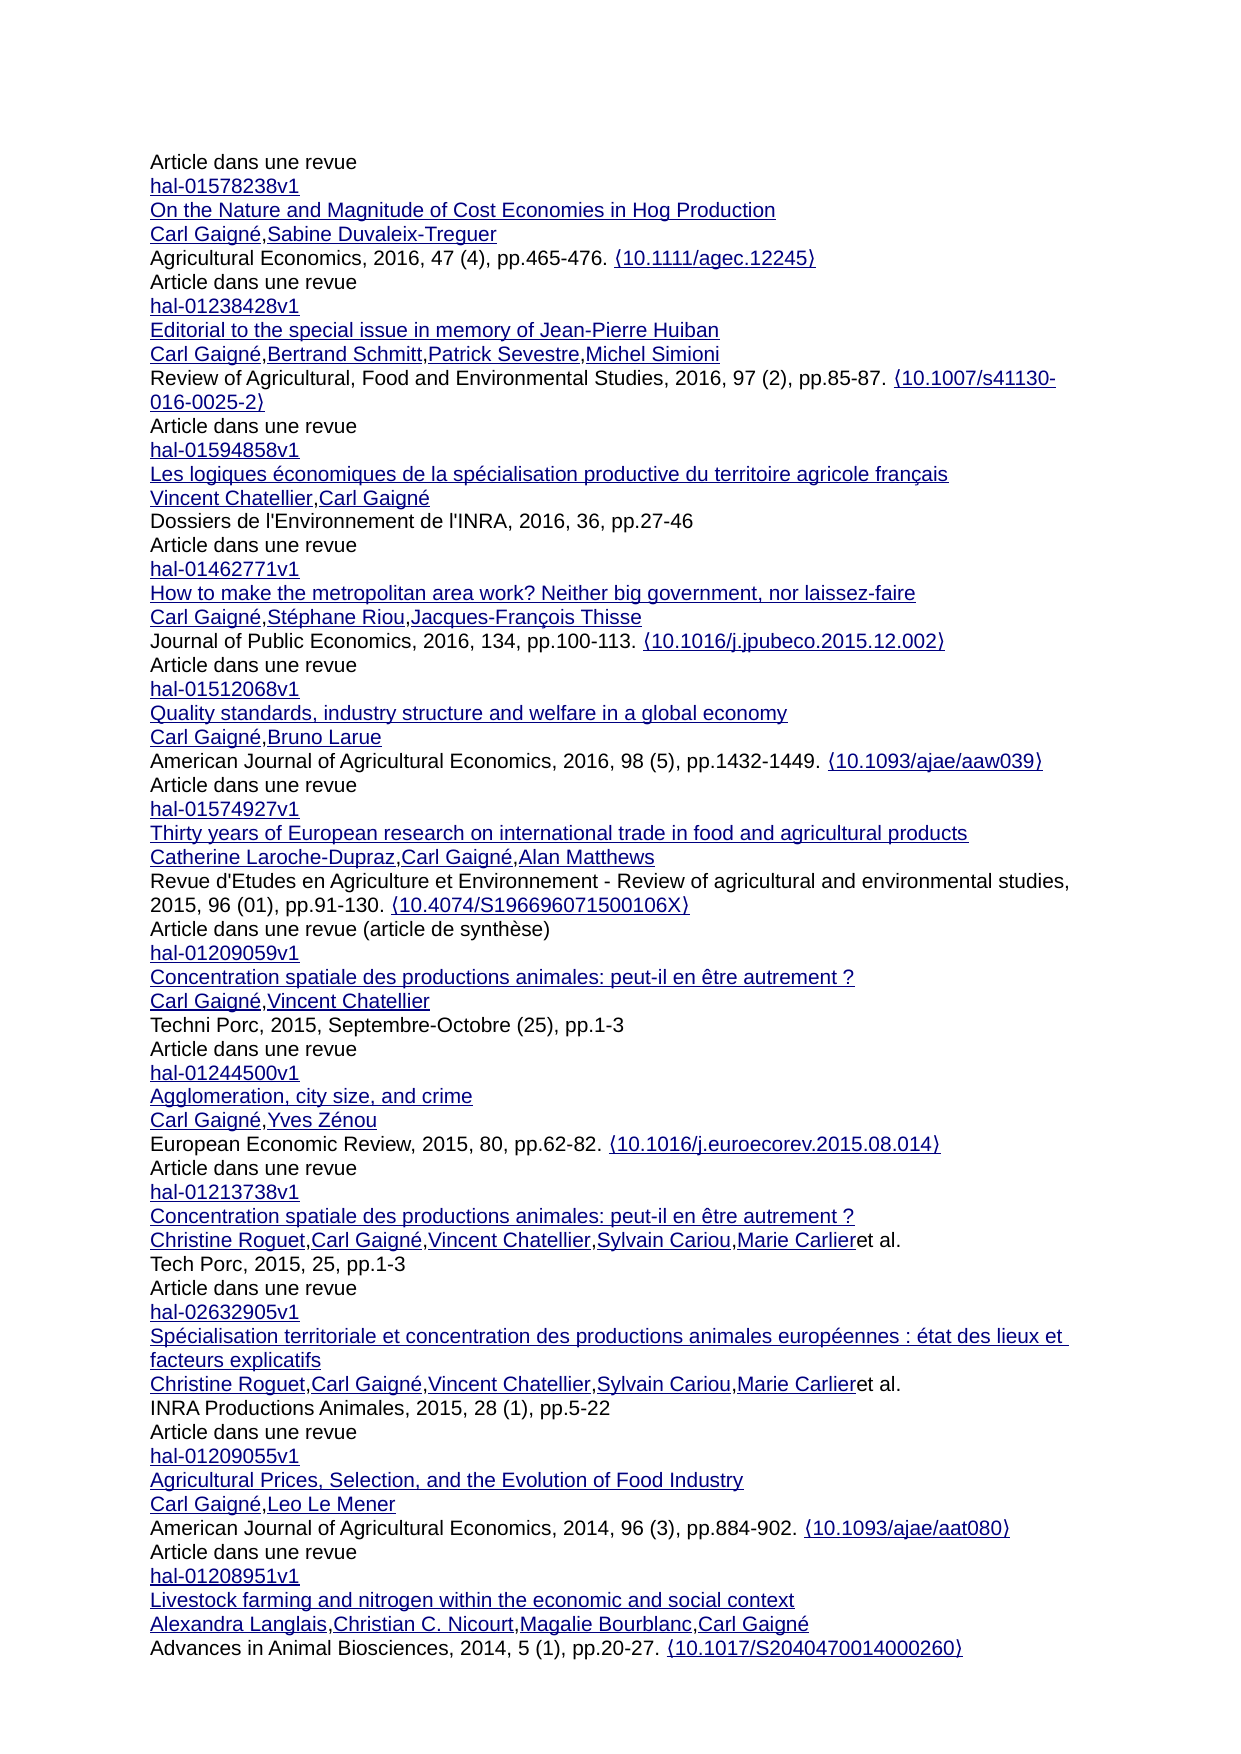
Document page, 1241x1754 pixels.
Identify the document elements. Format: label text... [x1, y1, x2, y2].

table_cell Les logiques économiques de la spécialisation productive du territoire agricole français Vincent Chatellier,Carl Gaigné Dossiers de l'Environnement de l'INRA, 2016, 36, pp.27-46 Article dans une revue hal-01462771v1 [150, 461, 1090, 581]
table_cell Article dans une revue hal-01578238v1 [150, 150, 1090, 198]
table_cell Agglomeration, city size, and crime Carl Gaigné,Yves Zénou European Economic Review, 2015, 80, pp.62-82. ⟨10.1016/j.euroecorev.2015.08.014⟩ Article dans une revue hal-01213738v1 [150, 1084, 1090, 1204]
table_cell Concentration spatiale des productions animales: peut-il en être autrement ? Christine Roguet,Carl Gaigné,Vincent Chatellier,Sylvain Cariou,Marie Carlieret al. Tech Porc, 2015, 25, pp.1-3 Article dans une revue hal-02632905v1 [150, 1204, 1090, 1324]
table_cell Spécialisation territoriale et concentration des productions animales européennes : état des lieux et facteurs explicatifs Christine Roguet,Carl Gaigné,Vincent Chatellier,Sylvain Cariou,Marie Carlieret al. INRA Productions Animales, 2015, 28 (1), pp.5-22 Article dans une revue hal-01209055v1 [150, 1324, 1090, 1468]
table_cell Agricultural Prices, Selection, and the Evolution of Food Industry Carl Gaigné,Leo Le Mener American Journal of Agricultural Economics, 2014, 96 (3), pp.884-902. ⟨10.1093/ajae/aat080⟩ Article dans une revue hal-01208951v1 [150, 1468, 1090, 1587]
table_cell How to make the metropolitan area work? Neither big government, nor laissez-faire Carl Gaigné,Stéphane Riou,Jacques-François Thisse Journal of Public Economics, 2016, 134, pp.100-113. ⟨10.1016/j.jpubeco.2015.12.002⟩ Article dans une revue hal-01512068v1 [150, 581, 1090, 701]
table_cell Thirty years of European research on international trade in food and agricultural products Catherine Laroche-Dupraz,Carl Gaigné,Alan Matthews Revue d'Etudes en Agriculture et Environnement - Review of agricultural and environmental studies, 2015, 96 (01), pp.91-130. ⟨10.4074/S196696071500106X⟩ Article dans une revue (article de synthèse) hal-01209059v1 [150, 821, 1090, 964]
table_cell Editorial to the special issue in memory of Jean-Pierre Huiban Carl Gaigné,Bertrand Schmitt,Patrick Sevestre,Michel Simioni Review of Agricultural, Food and Environmental Studies, 2016, 97 (2), pp.85-87. ⟨10.1007/s41130-016-0025-2⟩ Article dans une revue hal-01594858v1 [150, 318, 1090, 461]
table_cell On the Nature and Magnitude of Cost Economies in Hog Production Carl Gaigné,Sabine Duvaleix-Treguer Agricultural Economics, 2016, 47 (4), pp.465-476. ⟨10.1111/agec.12245⟩ Article dans une revue hal-01238428v1 [150, 198, 1090, 318]
table_cell Concentration spatiale des productions animales: peut-il en être autrement ? Carl Gaigné,Vincent Chatellier Techni Porc, 2015, Septembre-Octobre (25), pp.1-3 Article dans une revue hal-01244500v1 [150, 965, 1090, 1084]
table_cell Livestock farming and nitrogen within the economic and social context Alexandra Langlais,Christian C. Nicourt,Magalie Bourblanc,Carl Gaigné Advances in Animal Biosciences, 2014, 5 (1), pp.20-27. ⟨10.1017/S2040470014000260⟩ [150, 1588, 1090, 1659]
table_cell Quality standards, industry structure and welfare in a global economy Carl Gaigné,Bruno Larue American Journal of Agricultural Economics, 2016, 98 (5), pp.1432-1449. ⟨10.1093/ajae/aaw039⟩ Article dans une revue hal-01574927v1 [150, 701, 1090, 821]
